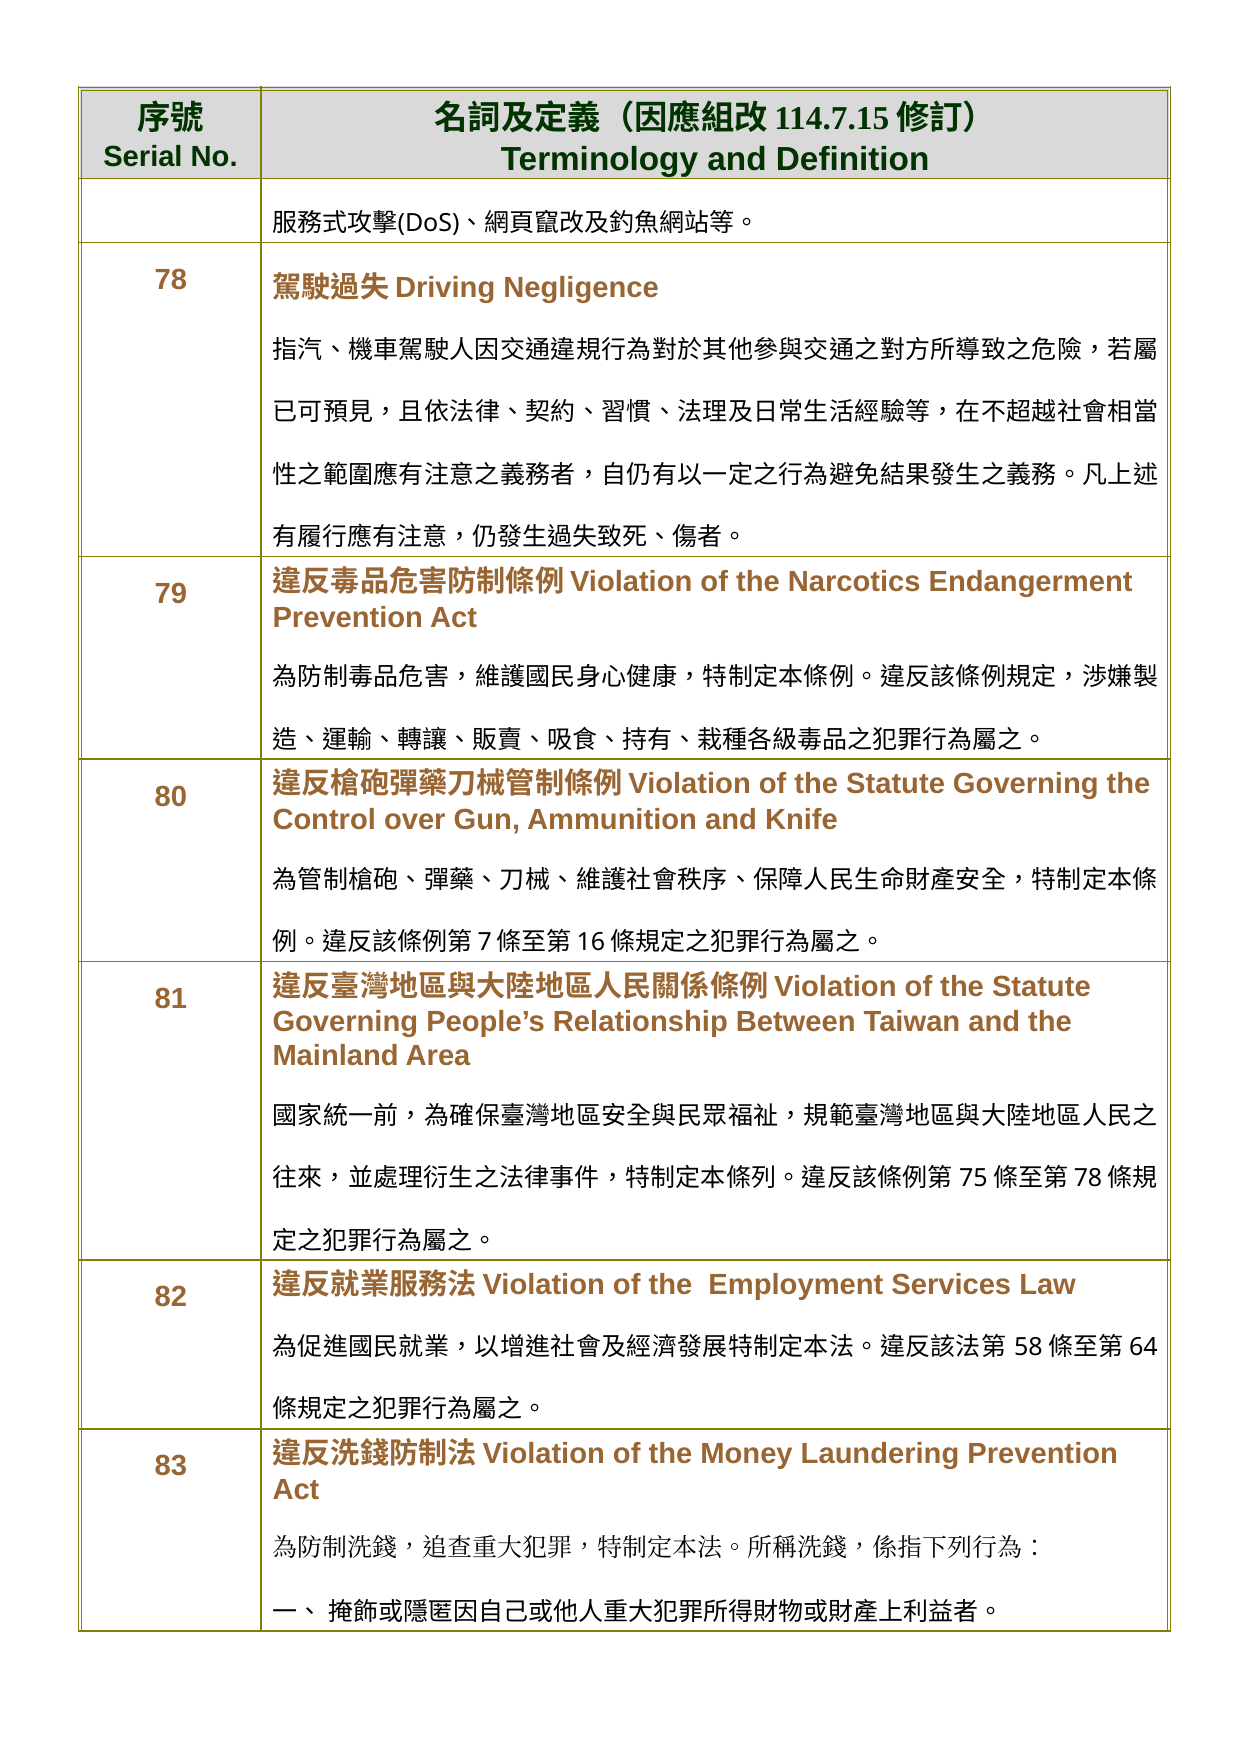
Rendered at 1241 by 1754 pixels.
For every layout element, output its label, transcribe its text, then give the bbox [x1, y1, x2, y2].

table_cell 82 [82, 1261, 260, 1428]
table_cell [82, 179, 260, 242]
table_cell 服務式攻擊(DoS)、網頁竄改及釣魚網站等。 [262, 179, 1167, 242]
table_cell 違反就業服務法Violation of the Employment Services Law 為促進國民就業，以增進社會及經濟發展特制定本法。違反該法第58條至第64條規定之犯罪行為屬之。 [262, 1261, 1167, 1428]
table_cell 83 [82, 1430, 260, 1630]
table_cell 80 [82, 760, 260, 961]
table_cell 81 [82, 962, 260, 1259]
table_header 序號 Serial No. [82, 91, 260, 178]
table_header 名詞及定義（因應組改114.7.15修訂） Terminology and Definition [262, 91, 1167, 178]
table_cell 違反毒品危害防制條例Violation of the Narcotics Endangerment Prevention Act 為防制毒品危害，維護國民身心健康，特制定本條例。違反該條例規定，渉嫌製造、運輸、轉讓、販賣、吸食、持有、栽種各級毒品之犯罪行為屬之。 [262, 557, 1167, 758]
table_cell 違反槍砲彈藥刀械管制條例Violation of the Statute Governing the Control over Gun, Ammunition and Knife 為管制槍砲、彈藥、刀械、維護社會秩序、保障人民生命財產安全，特制定本條例。違反該條例第7條至第16條規定之犯罪行為屬之。 [262, 760, 1167, 961]
table_cell 駕駛過失Driving Negligence 指汽、機車駕駛人因交通違規行為對於其他參與交通之對方所導致之危險，若屬已可預見，且依法律、契約、習慣、法理及日常生活經驗等，在不超越社會相當性之範圍應有注意之義務者，自仍有以一定之行為避免結果發生之義務。凡上述有履行應有注意，仍發生過失致死、傷者。 [262, 243, 1167, 556]
table_cell 79 [82, 557, 260, 758]
table_cell 78 [82, 243, 260, 556]
table_cell 違反洗錢防制法Violation of the Money Laundering Prevention Act 為防制洗錢，追查重大犯罪，特制定本法。所稱洗錢，係指下列行為： 掩飾或隱匿因自己或他人重大犯罪所得財物或財產上利益者。 收受、搬運、寄藏、故買或牙保他人因重大犯罪所得財物或財產上利益者。 違反該法第7條至第13條規定之犯罪行為屬之。 [262, 1430, 1167, 1630]
table_cell 違反臺灣地區與大陸地區人民關係條例Violation of the Statute Governing People’s Relationship Between Taiwan and the Mainland Area 國家統一前，為確保臺灣地區安全與民眾福祉，規範臺灣地區與大陸地區人民之往來，並處理衍生之法律事件，特制定本條列。違反該條例第75條至第78條規定之犯罪行為屬之。 [262, 962, 1167, 1259]
